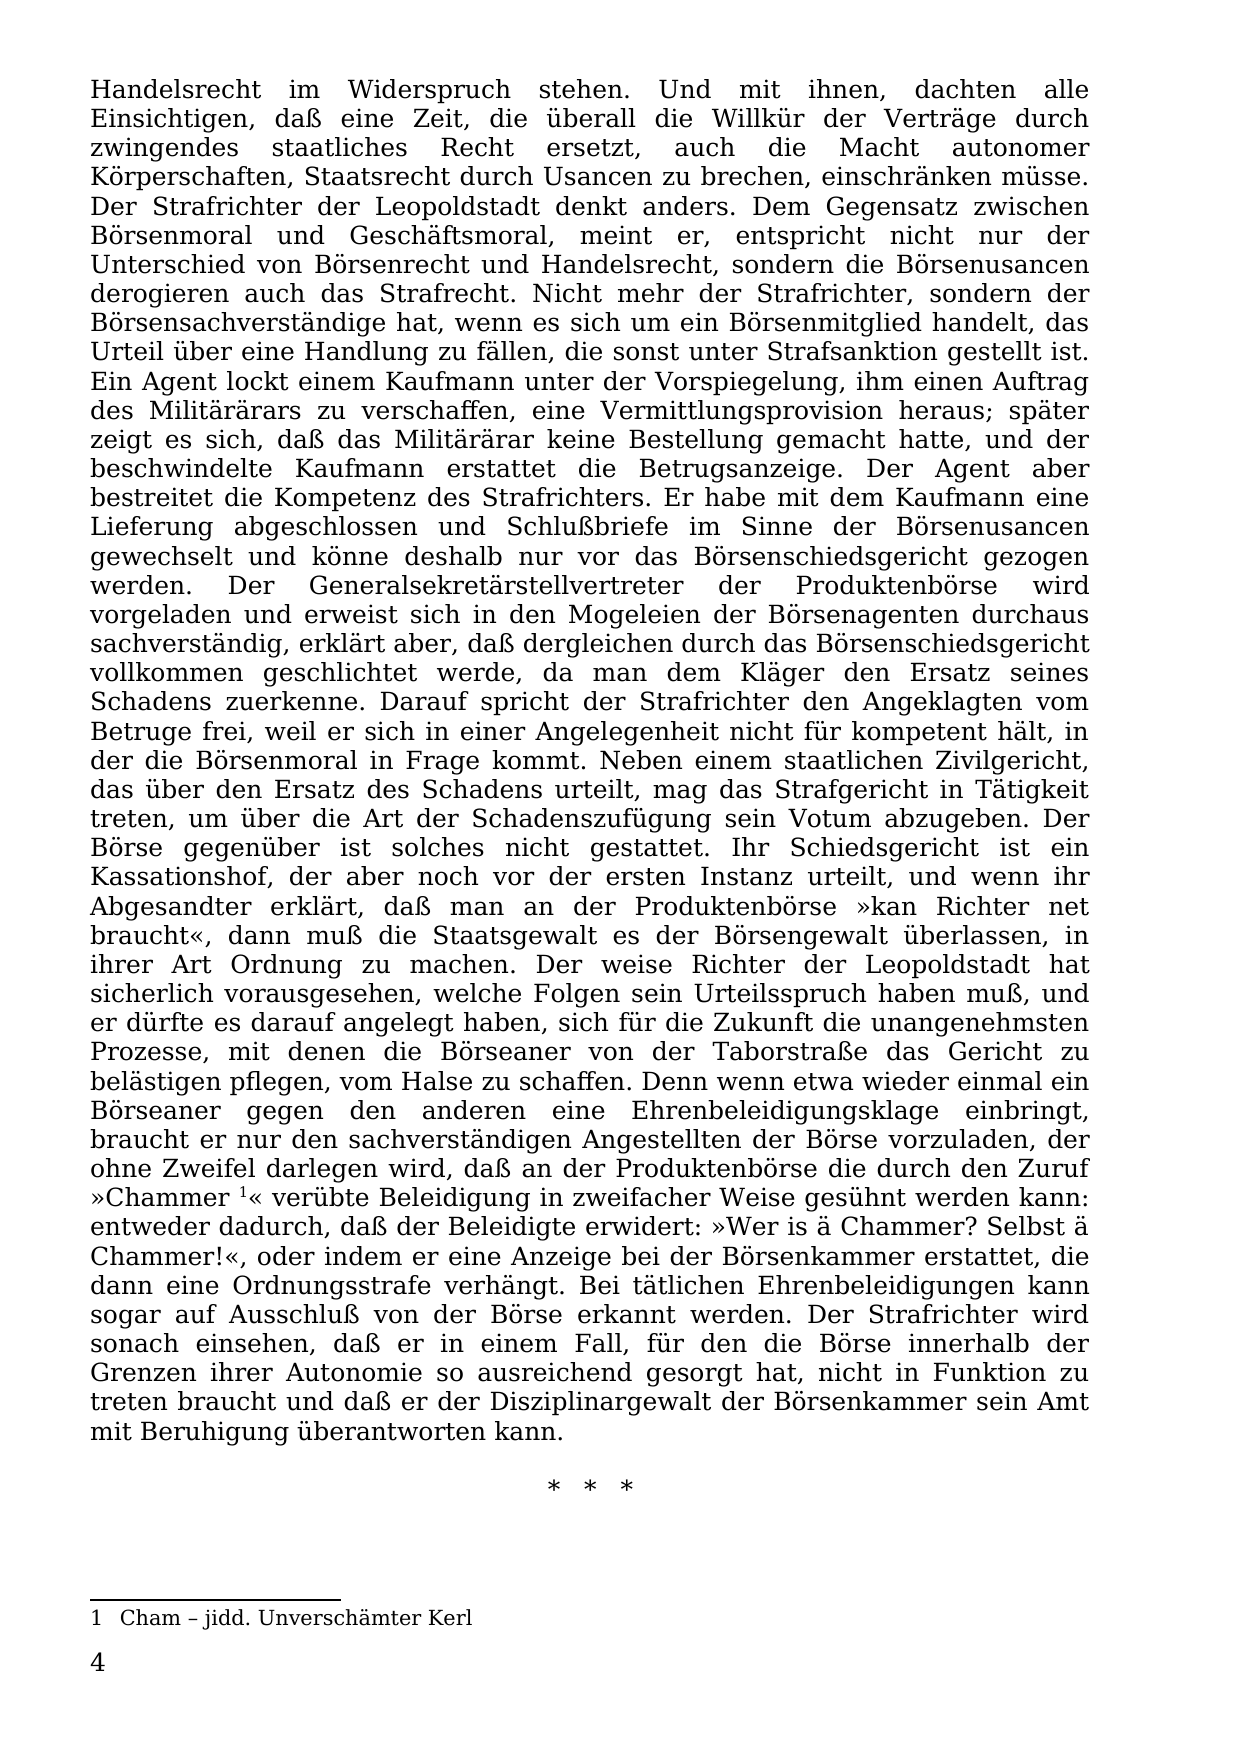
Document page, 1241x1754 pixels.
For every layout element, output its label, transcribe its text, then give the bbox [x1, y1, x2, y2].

text Cham – jidd. Unverschämter Kerl [90, 1606, 1091, 1631]
text Handelsrecht im Widerspruch stehen. Und mit ihnen, dachten alle Einsichtigen, daß eine Zeit, die überall die Willkür der Verträge durch zwingendes staatliches Recht ersetzt, auch die Macht autonomer Körperschaften, Staatsrecht durch Usancen zu brechen, einschränken müsse. Der Strafrichter der Leopoldstadt denkt anders. Dem Gegensatz zwischen Börsenmoral und Geschäftsmoral, meint er, entspricht nicht nur der Unterschied von Börsenrecht und Handelsrecht, sondern die Börsenusancen derogieren auch das Strafrecht. Nicht mehr der Strafrichter, sondern der Börsensachverständige hat, wenn es sich um ein Börsenmitglied handelt, das Urteil über eine Handlung zu fällen, die sonst unter Strafsanktion gestellt ist. Ein Agent lockt einem Kaufmann unter der Vorspiegelung, ihm einen Auftrag des Militärärars zu verschaffen, eine Vermittlungsprovision heraus; später zeigt es sich, daß das Militärärar keine Bestellung gemacht hatte, und der beschwindelte Kaufmann erstattet die Betrugsanzeige. Der Agent aber bestreitet die Kompetenz des Strafrichters. Er habe mit dem Kaufmann eine Lieferung abgeschlossen und Schlußbriefe im Sinne der Börsenusancen gewechselt und könne deshalb nur vor das Börsenschiedsgericht gezogen werden. Der Generalsekretärstellvertreter der Produktenbörse wird vorgeladen und erweist sich in den Mogeleien der Börsenagenten durchaus sachverständig, erklärt aber, daß dergleichen durch das Börsenschiedsgericht vollkommen geschlichtet werde, da man dem Kläger den Ersatz seines Schadens zuerkenne. Darauf spricht der Strafrichter den Angeklagten vom Betruge frei, weil er sich in einer Angelegenheit nicht für kompetent hält, in der die Börsenmoral in Frage kommt. Neben einem staatlichen Zivilgericht, das über den Ersatz des Schadens urteilt, mag das Strafgericht in Tätigkeit treten, um über die Art der Schadenszufügung sein Votum abzugeben. Der Börse gegenüber ist solches nicht gestattet. Ihr Schiedsgericht ist ein Kassationshof, der aber noch vor der ersten Instanz urteilt, und wenn ihr Abgesandter erklärt, daß man an der Produktenbörse »kan Richter net braucht«, dann muß die Staatsgewalt es der Börsengewalt überlassen, in ihrer Art Ordnung zu machen. Der weise Richter der Leopoldstadt hat sicherlich vorausgesehen, welche Folgen sein Urteilsspruch haben muß, und er dürfte es darauf angelegt haben, sich für die Zukunft die unangenehmsten Prozesse, mit denen die Börseaner von der Taborstraße das Gericht zu belästigen pflegen, vom Halse zu schaffen. Denn wenn etwa wieder einmal ein Börseaner gegen den anderen eine Ehrenbeleidigungsklage einbringt, braucht er nur den sachverständigen Angestellten der Börse vorzuladen, der ohne Zweifel darlegen wird, daß an der Produktenbörse die durch den Zuruf »Chammer « verübte Beleidigung in zweifacher Weise gesühnt werden kann: entweder dadurch, daß der Beleidigte erwidert: »Wer is ä Chammer? Selbst ä Chammer!«, oder indem er eine Anzeige bei der Börsenkammer erstattet, die dann eine Ordnungsstrafe verhängt. Bei tätlichen Ehrenbeleidigungen kann sogar auf Ausschluß von der Börse erkannt werden. Der Strafrichter wird sonach einsehen, daß er in einem Fall, für den die Börse innerhalb der Grenzen ihrer Autonomie so ausreichend gesorgt hat, nicht in Funktion zu treten braucht und daß er der Disziplinargewalt der Börsenkammer sein Amt mit Beruhigung überantworten kann. [90, 75, 1091, 1446]
text * * * [90, 1475, 1091, 1504]
